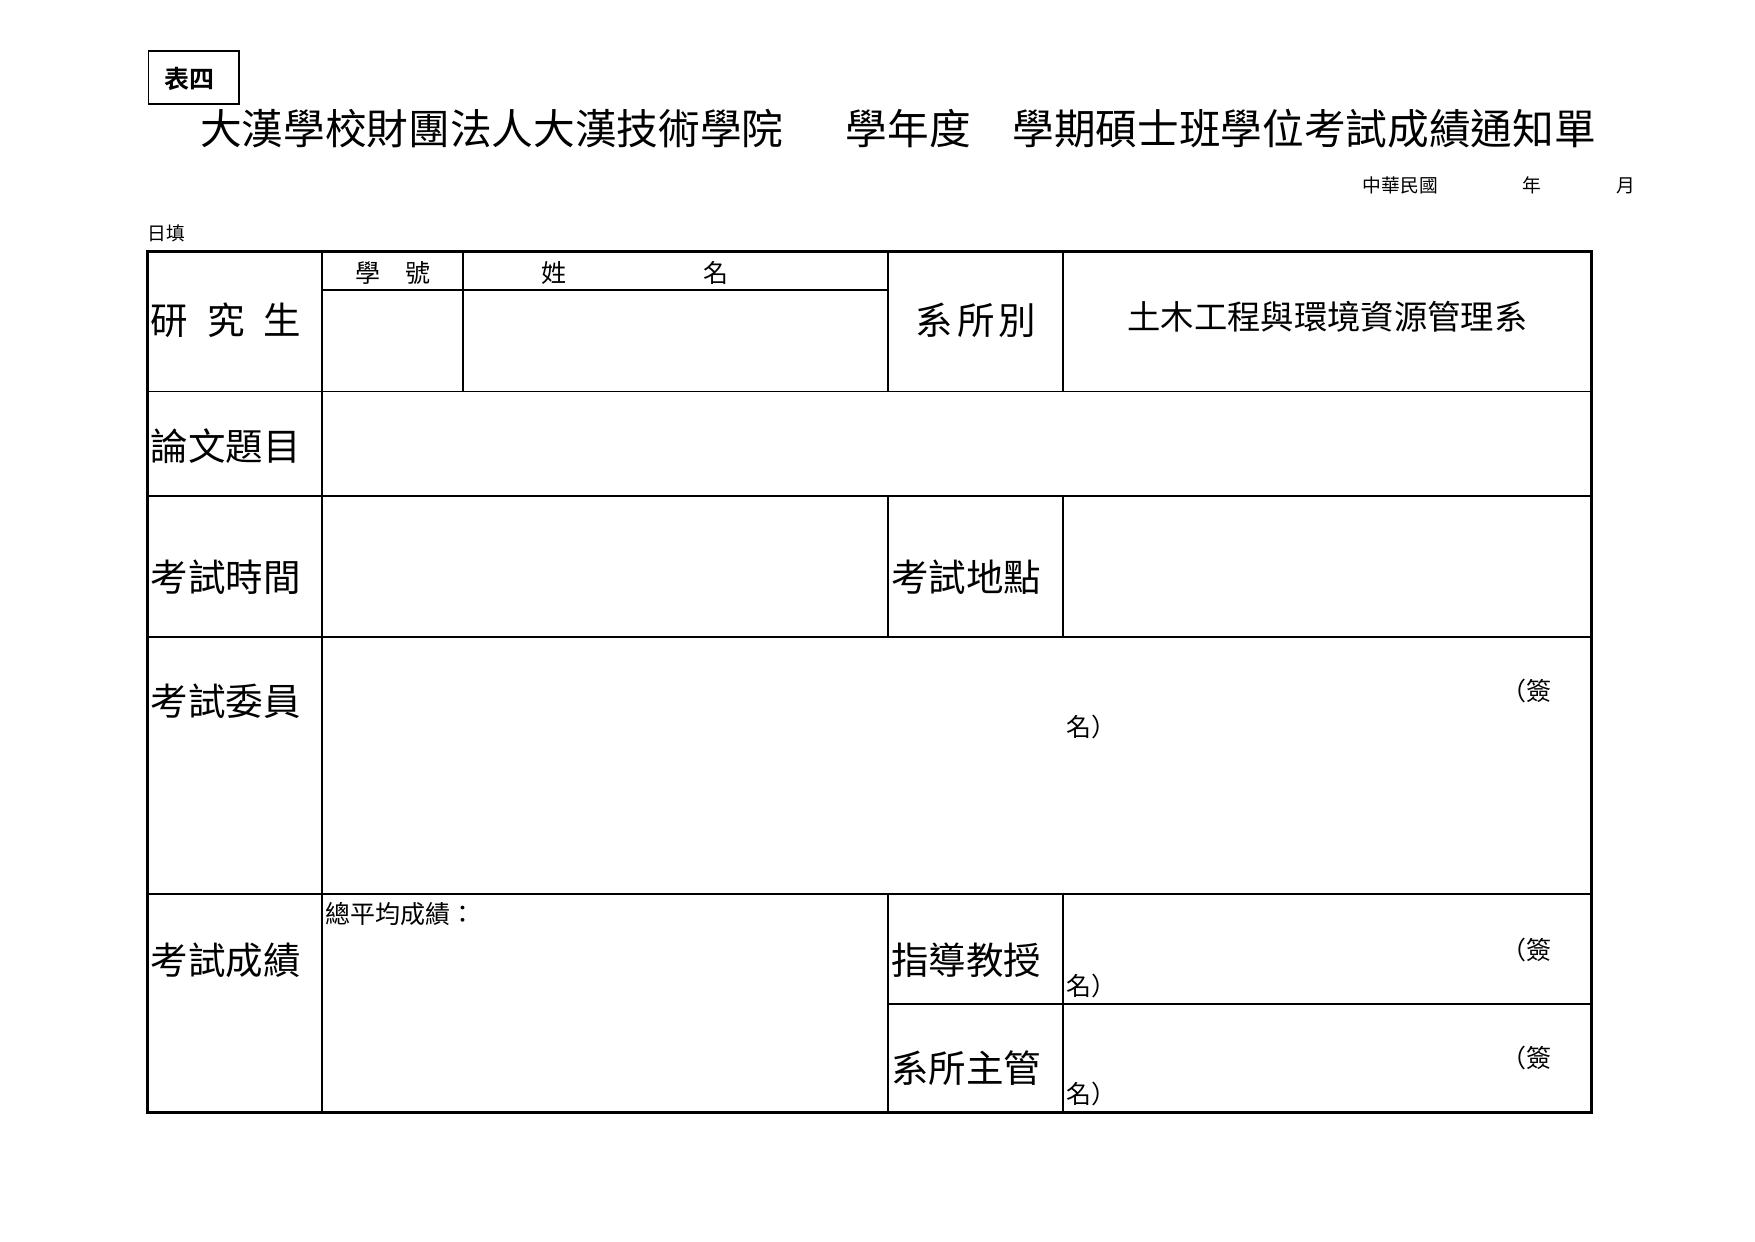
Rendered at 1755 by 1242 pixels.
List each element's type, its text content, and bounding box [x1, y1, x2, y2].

table_cell [1064, 497, 1590, 548]
table_cell 研 究 生 [149, 289, 321, 345]
table_cell [463, 744, 888, 893]
table_cell [149, 1003, 321, 1039]
table_cell 考試成績 [149, 931, 321, 1003]
table_cell 土木工程與環境資源管理系 [1064, 289, 1590, 345]
table_cell （簽名） [1064, 1039, 1590, 1111]
table_cell [323, 744, 463, 893]
table_cell [149, 1039, 321, 1111]
table_header [889, 253, 1062, 289]
table_cell [1064, 548, 1590, 602]
table_header [1064, 253, 1590, 289]
table_cell [463, 672, 888, 744]
table_cell [323, 497, 887, 548]
table_cell [1063, 638, 1590, 672]
table_cell [1064, 602, 1590, 636]
table_cell 考試時間 [149, 548, 321, 602]
table_cell [149, 744, 321, 893]
table_cell [149, 497, 321, 548]
table_cell [323, 931, 887, 1003]
table_cell 論文題目 [149, 415, 321, 471]
table_cell [323, 638, 463, 672]
table_cell [323, 1039, 887, 1111]
table_header 姓 名 [464, 253, 887, 289]
table_cell [323, 672, 463, 744]
table_cell [149, 392, 321, 415]
table_cell [149, 602, 321, 636]
table_cell [323, 548, 887, 602]
table_cell [463, 638, 888, 672]
text [149, 52, 238, 103]
table_cell 考試地點 [889, 548, 1062, 602]
text 大漢學校財團法人大漢技術學院 學年度 學期碩士班學位考試成績通知單 [148, 106, 1647, 154]
table_cell [889, 1005, 1062, 1039]
table_cell [889, 497, 1062, 548]
table_cell [889, 602, 1062, 636]
table_cell 系所主管 [889, 1039, 1062, 1111]
table_cell [888, 638, 1063, 672]
table_cell [323, 1003, 887, 1039]
table_cell [149, 345, 321, 391]
table_cell [464, 291, 887, 391]
text 表四 [164, 59, 223, 95]
table_header 學 號 [323, 253, 462, 289]
table_cell [889, 345, 1062, 391]
table_cell 考試委員 [149, 672, 321, 744]
table_cell [1064, 345, 1590, 391]
table_cell （簽名） [1064, 931, 1590, 1003]
table_cell （簽名） [1063, 672, 1590, 744]
table_cell [1064, 895, 1590, 931]
table_header [149, 253, 321, 289]
text 中華民國 年 月 日填 [148, 154, 1647, 250]
table_cell [323, 291, 462, 391]
table_cell [888, 672, 1063, 744]
table_cell [323, 392, 1590, 495]
table_cell 系所別 [889, 289, 1062, 345]
table_cell [1064, 1005, 1590, 1039]
table_cell [889, 895, 1062, 931]
table_cell 總平均成績： [323, 895, 887, 931]
table_cell [323, 602, 887, 636]
table_cell [1063, 744, 1590, 893]
table_cell [149, 895, 321, 931]
table_cell [149, 638, 321, 672]
table_cell [888, 744, 1063, 893]
table_cell 指導教授 [889, 931, 1062, 1003]
table_cell [149, 471, 321, 495]
